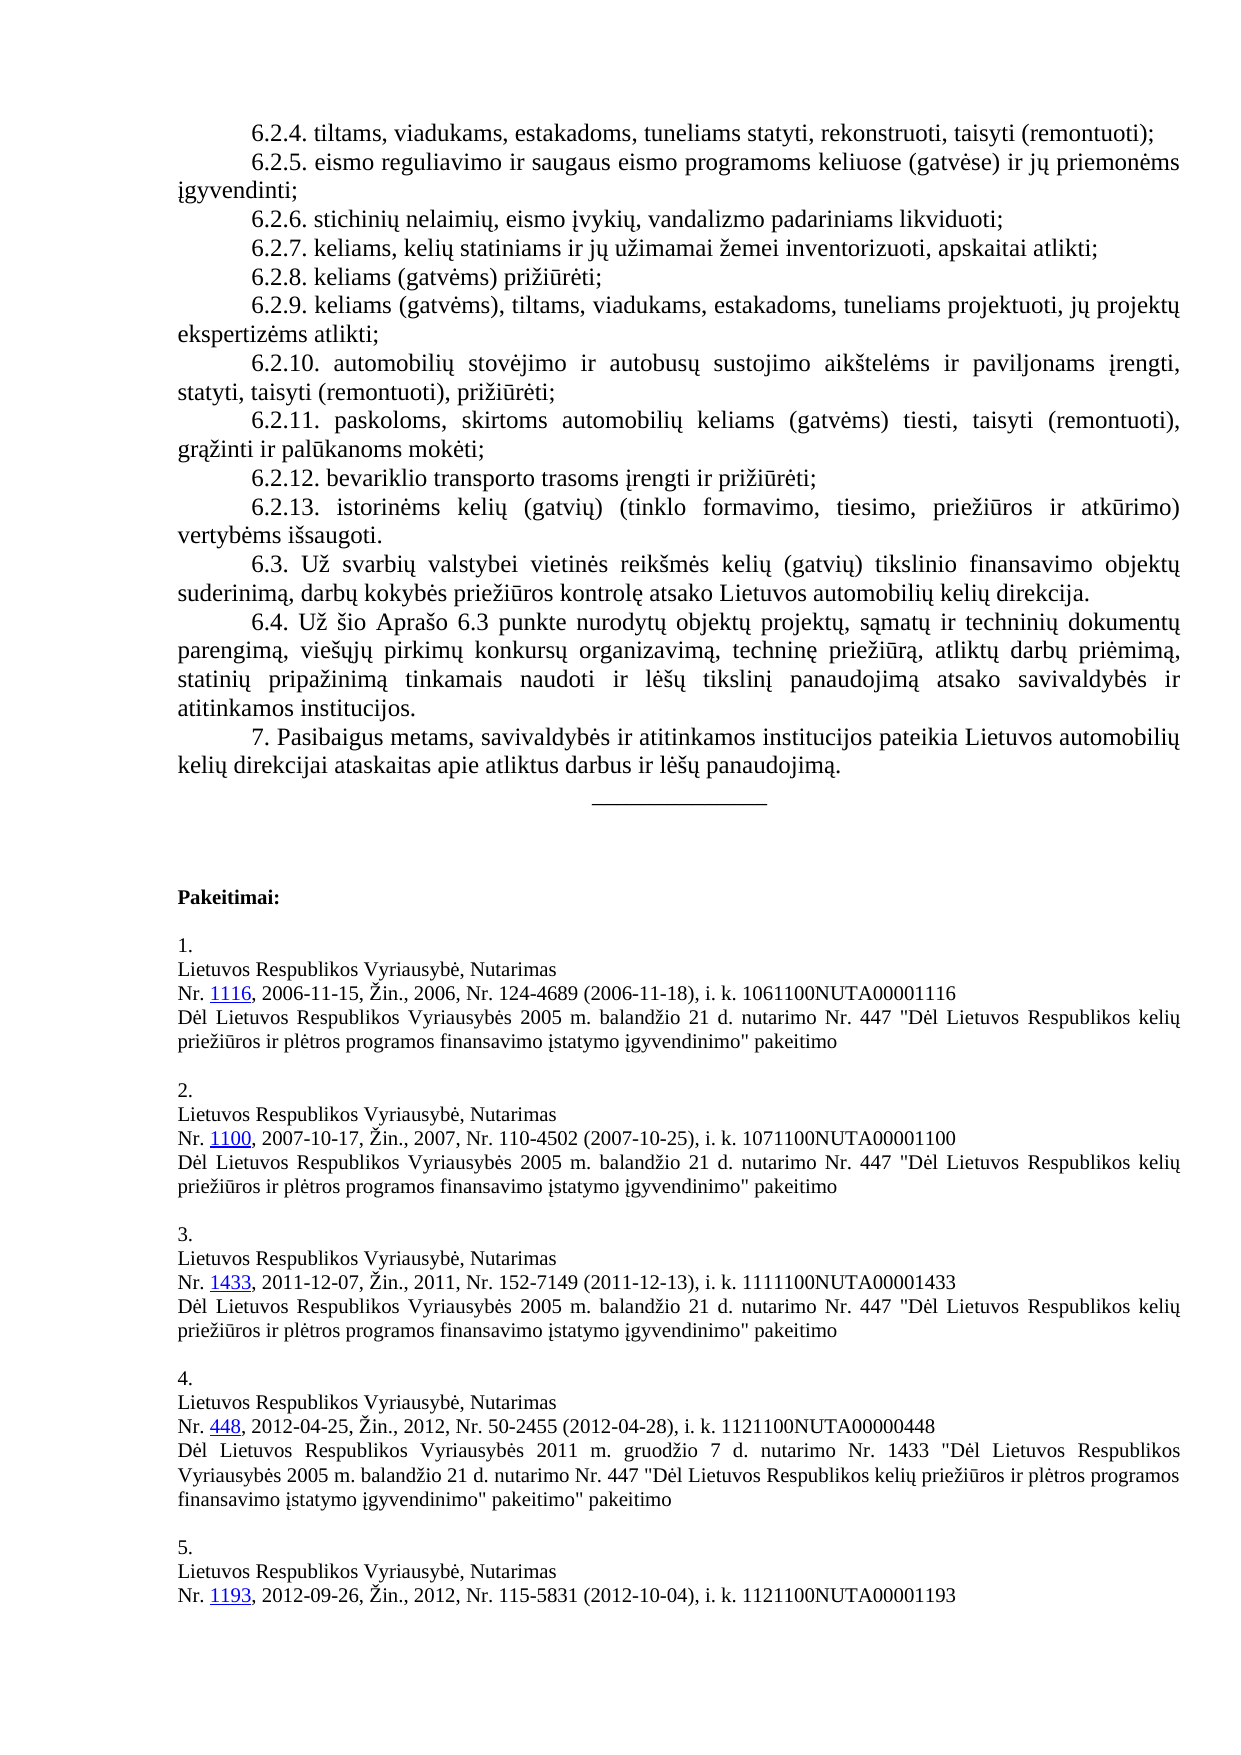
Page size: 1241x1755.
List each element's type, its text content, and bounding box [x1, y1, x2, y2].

text Nr. 1433, 2011-12-07, Žin., 2011, Nr. 152-7149 (2011-12-13), i. k. 1111100NUTA00001433 [177, 1270, 1181, 1294]
text 4. [177, 1366, 1181, 1390]
text 6.2.8. keliams (gatvėms) prižiūrėti; [177, 262, 1181, 291]
text Lietuvos Respublikos Vyriausybė, Nutarimas [177, 1246, 1181, 1270]
text 6.2.11. paskoloms, skirtoms automobilių keliams (gatvėms) tiesti, taisyti (remontuoti), grąžinti ir palūkanoms mokėti; [177, 406, 1181, 463]
text 7. Pasibaigus metams, savivaldybės ir atitinkamos institucijos pateikia Lietuvos automobilių kelių direkcijai ataskaitas apie atliktus darbus ir lėšų panaudojimą. [177, 722, 1181, 779]
text Lietuvos Respublikos Vyriausybė, Nutarimas [177, 957, 1181, 981]
text 2. [177, 1077, 1181, 1102]
text 6.2.7. keliams, kelių statiniams ir jų užimamai žemei inventorizuoti, apskaitai atlikti; [177, 233, 1181, 262]
text 6.4. Už šio Aprašo 6.3 punkte nurodytų objektų projektų, sąmatų ir techninių dokumentų parengimą, viešųjų pirkimų konkursų organizavimą, techninę priežiūrą, atliktų darbų priėmimą, statinių pripažinimą tinkamais naudoti ir lėšų tikslinį panaudojimą atsako savivaldybės ir atitinkamos institucijos. [177, 607, 1181, 722]
text Dėl Lietuvos Respublikos Vyriausybės 2005 m. balandžio 21 d. nutarimo Nr. 447 "Dėl Lietuvos Respublikos kelių priežiūros ir plėtros programos finansavimo įstatymo įgyvendinimo" pakeitimo [177, 1150, 1181, 1198]
text 1. [177, 933, 1181, 957]
text 6.2.6. stichinių nelaimių, eismo įvykių, vandalizmo padariniams likviduoti; [177, 204, 1181, 233]
text 6.2.12. bevariklio transporto trasoms įrengti ir prižiūrėti; [177, 463, 1181, 492]
text Nr. 1100, 2007-10-17, Žin., 2007, Nr. 110-4502 (2007-10-25), i. k. 1071100NUTA00001100 [177, 1126, 1181, 1150]
text Lietuvos Respublikos Vyriausybė, Nutarimas [177, 1102, 1181, 1126]
text Dėl Lietuvos Respublikos Vyriausybės 2005 m. balandžio 21 d. nutarimo Nr. 447 "Dėl Lietuvos Respublikos kelių priežiūros ir plėtros programos finansavimo įstatymo įgyvendinimo" pakeitimo [177, 1294, 1181, 1342]
text Dėl Lietuvos Respublikos Vyriausybės 2005 m. balandžio 21 d. nutarimo Nr. 447 "Dėl Lietuvos Respublikos kelių priežiūros ir plėtros programos finansavimo įstatymo įgyvendinimo" pakeitimo [177, 1005, 1181, 1053]
text 5. [177, 1535, 1181, 1559]
text Nr. 1193, 2012-09-26, Žin., 2012, Nr. 115-5831 (2012-10-04), i. k. 1121100NUTA00001193 [177, 1583, 1181, 1607]
text 6.2.13. istorinėms kelių (gatvių) (tinklo formavimo, tiesimo, priežiūros ir atkūrimo) vertybėms išsaugoti. [177, 492, 1181, 549]
text 6.2.4. tiltams, viadukams, estakadoms, tuneliams statyti, rekonstruoti, taisyti (remontuoti); [177, 118, 1181, 147]
text Lietuvos Respublikos Vyriausybė, Nutarimas [177, 1559, 1181, 1583]
text 3. [177, 1222, 1181, 1246]
text Dėl Lietuvos Respublikos Vyriausybės 2011 m. gruodžio 7 d. nutarimo Nr. 1433 "Dėl Lietuvos Respublikos Vyriausybės 2005 m. balandžio 21 d. nutarimo Nr. 447 "Dėl Lietuvos Respublikos kelių priežiūros ir plėtros programos finansavimo įstatymo įgyvendinimo" pakeitimo" pakeitimo [177, 1438, 1181, 1511]
text Lietuvos Respublikos Vyriausybė, Nutarimas [177, 1390, 1181, 1414]
text 6.3. Už svarbių valstybei vietinės reikšmės kelių (gatvių) tikslinio finansavimo objektų suderinimą, darbų kokybės priežiūros kontrolę atsako Lietuvos automobilių kelių direkcija. [177, 549, 1181, 607]
text ______________ [177, 779, 1181, 808]
text Nr. 1116, 2006-11-15, Žin., 2006, Nr. 124-4689 (2006-11-18), i. k. 1061100NUTA00001116 [177, 981, 1181, 1005]
text Pakeitimai: [177, 885, 1181, 909]
text 6.2.10. automobilių stovėjimo ir autobusų sustojimo aikštelėms ir paviljonams įrengti, statyti, taisyti (remontuoti), prižiūrėti; [177, 348, 1181, 406]
text 6.2.9. keliams (gatvėms), tiltams, viadukams, estakadoms, tuneliams projektuoti, jų projektų ekspertizėms atlikti; [177, 291, 1181, 348]
text 6.2.5. eismo reguliavimo ir saugaus eismo programoms keliuose (gatvėse) ir jų priemonėms įgyvendinti; [177, 147, 1181, 204]
text Nr. 448, 2012-04-25, Žin., 2012, Nr. 50-2455 (2012-04-28), i. k. 1121100NUTA00000448 [177, 1414, 1181, 1438]
